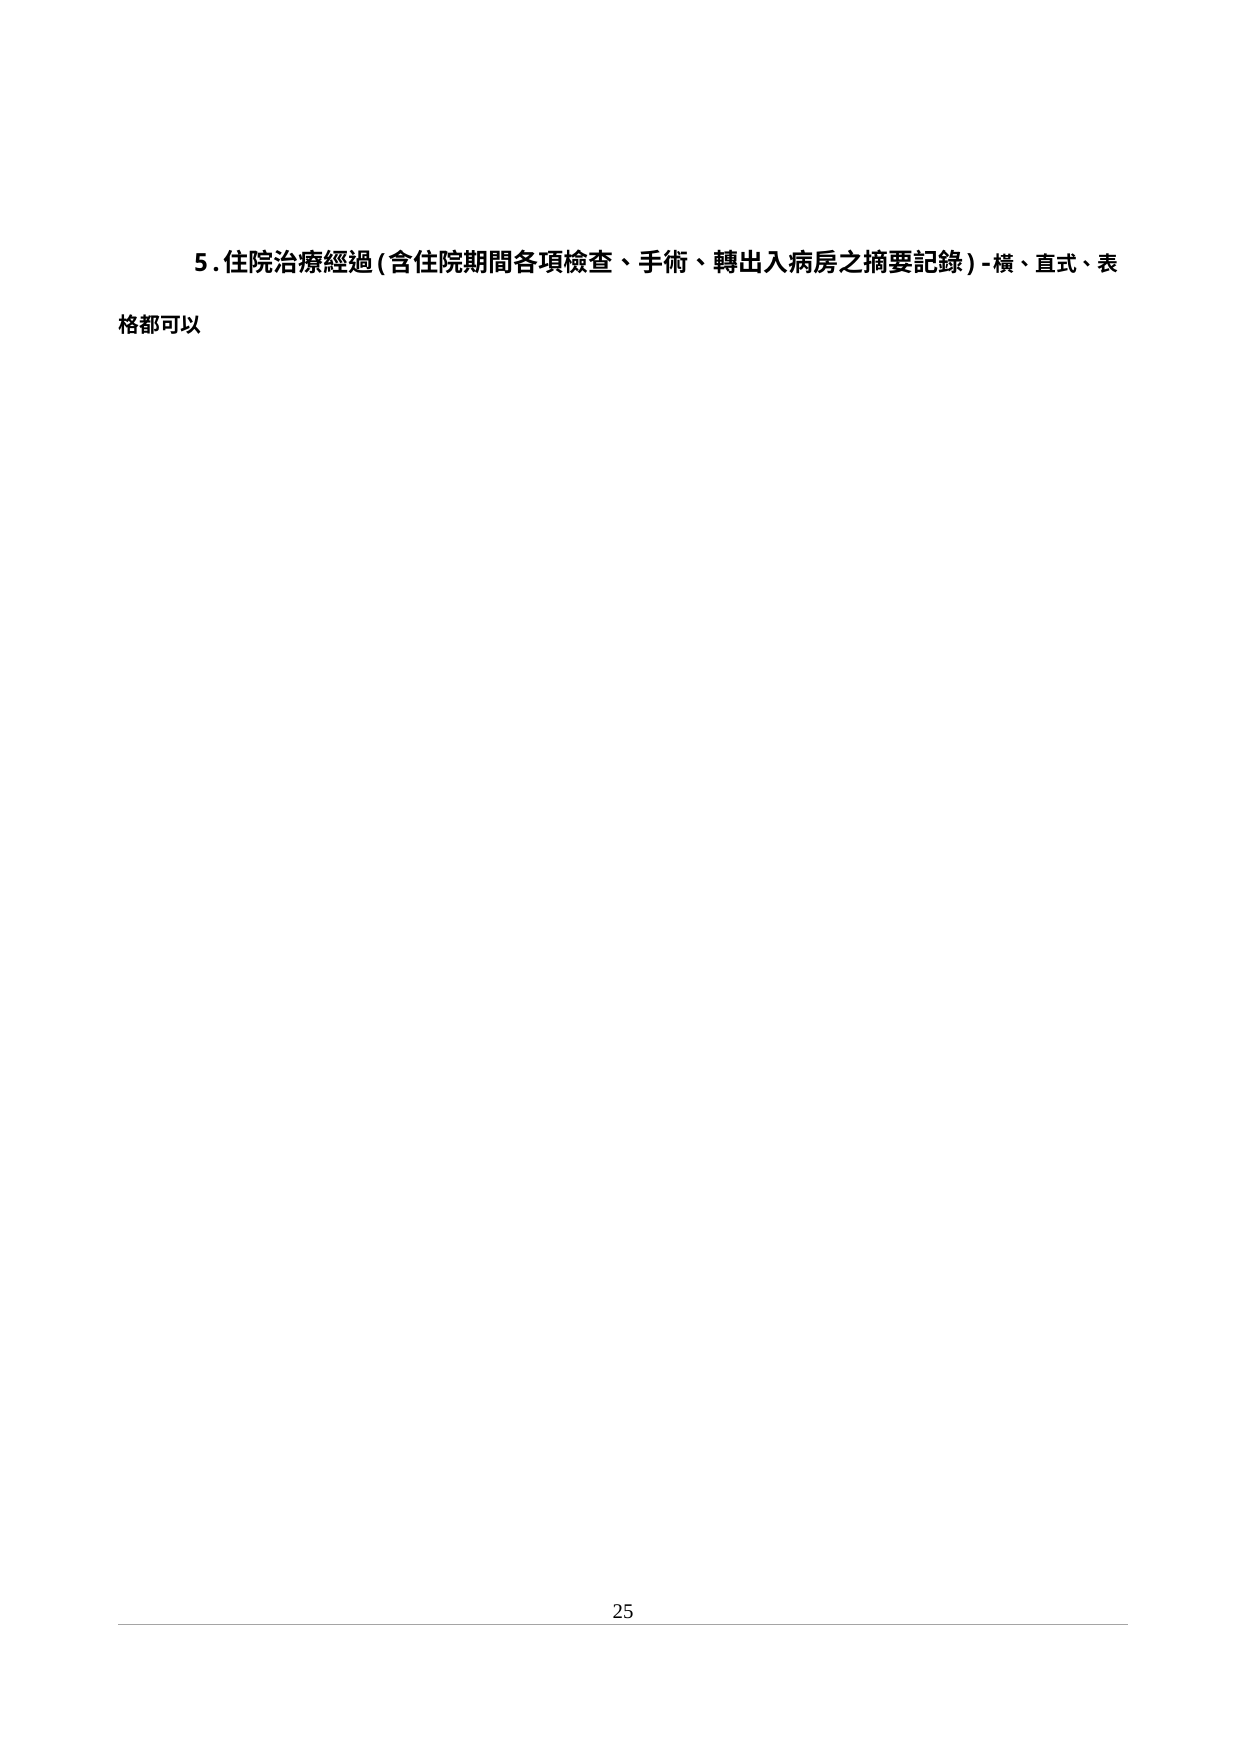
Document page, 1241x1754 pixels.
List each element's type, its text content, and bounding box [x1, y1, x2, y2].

text 5.住院治療經過(含住院期間各項檢查、手術、轉出入病房之摘要記錄)-橫、直式、表格都可以 [118, 219, 1128, 344]
